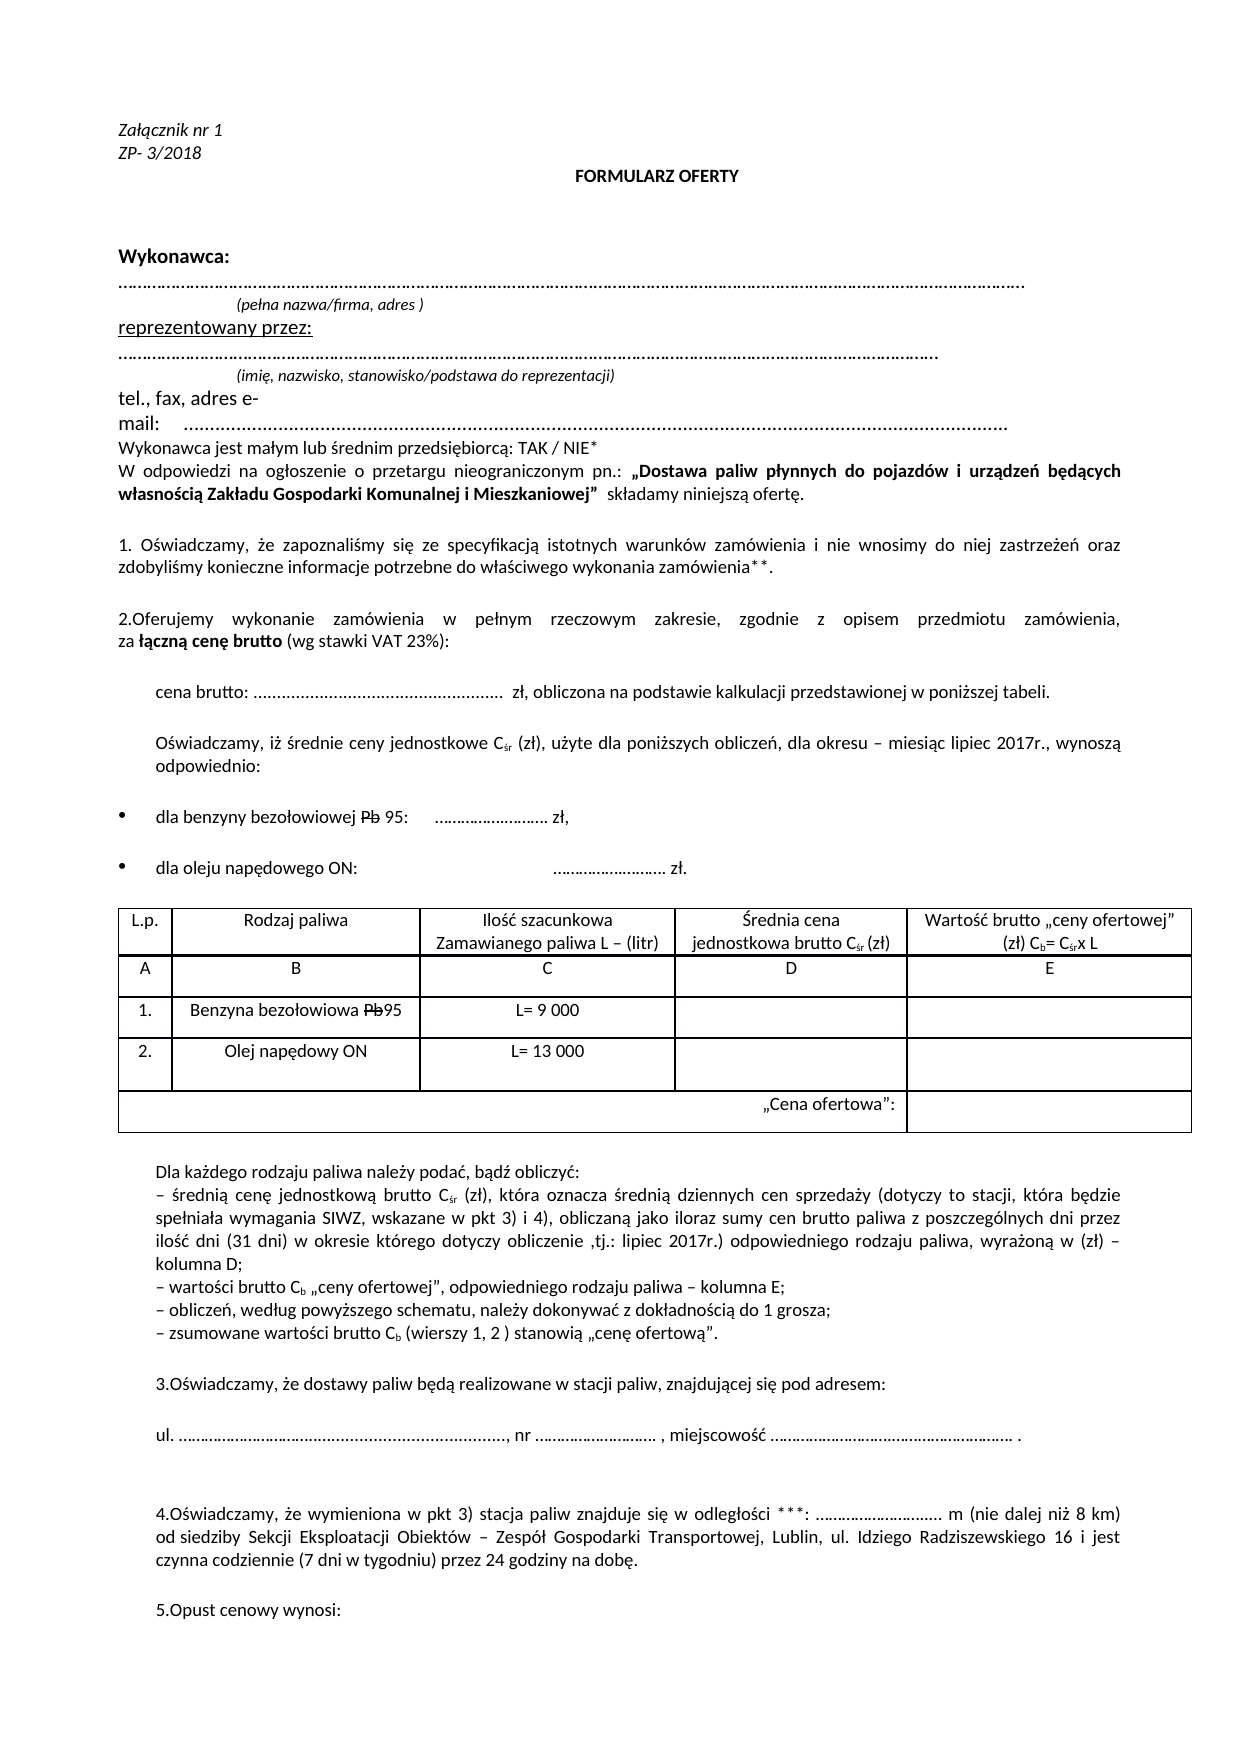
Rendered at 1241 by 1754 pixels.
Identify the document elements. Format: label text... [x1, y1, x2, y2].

table_cell [676, 1039, 906, 1090]
list dla benzyny bezołowiowej Pb 95: …………….………. zł, [81, 805, 1122, 828]
text (imię, nazwisko, stanowisko/podstawa do reprezentacji) [236, 365, 679, 385]
table_cell [908, 998, 1191, 1037]
text – zsumowane wartości brutto Cb (wierszy 1, 2 ) stanowią „cenę ofertową”. [155, 1321, 1122, 1344]
text Dla każdego rodzaju paliwa należy podać, bądź obliczyć: [155, 1161, 1122, 1183]
table_cell C [421, 957, 674, 996]
text FORMULARZ OFERTY [118, 164, 1122, 187]
text 2.Oferujemy wykonanie zamówienia w pełnym rzeczowym zakresie, zgodnie z opisem przedmiotu zamówienia, za łączną cenę brutto (wg stawki VAT 23%): [118, 607, 1122, 652]
text Załącznik nr 1 [118, 118, 1122, 141]
table_cell [908, 1092, 1191, 1132]
text – wartości brutto Cb „ceny ofertowej”, odpowiedniego rodzaju paliwa – kolumna E; [155, 1275, 1122, 1298]
text ul. …………………………..…....................................., nr ………………………. , miejscowość ……………………….………………………. . [156, 1423, 1122, 1446]
table_cell A [119, 957, 171, 996]
text 3.Oświadczamy, że dostawy paliw będą realizowane w stacji paliw, znajdującej się pod adresem: [155, 1372, 1122, 1395]
text 1. Oświadczamy, że zapoznaliśmy się ze specyfikacją istotnych warunków zamówienia i nie wnosimy do niej zastrzeżeń oraz zdobyliśmy konieczne informacje potrzebne do właściwego wykonania zamówienia**. [118, 533, 1122, 579]
table_cell L= 13 000 [421, 1039, 674, 1090]
table_cell L= 9 000 [421, 998, 674, 1037]
list dla oleju napędowego ON: …………….………. zł. [81, 856, 1122, 879]
text ZP- 3/2018 [118, 141, 1122, 164]
text (pełna nazwa/firma, adres ) [236, 294, 502, 314]
table_header L.p. [119, 909, 171, 954]
table_cell Benzyna bezołowiowa Pb95 [173, 998, 419, 1037]
text reprezentowany przez: ……………………………………………………………………………………………………………………………………………………… [118, 314, 1122, 365]
table_header Ilość szacunkowa Zamawianego paliwa L – (litr) [421, 909, 674, 954]
table_header Rodzaj paliwa [173, 909, 419, 954]
table_cell Olej napędowy ON [173, 1039, 419, 1090]
table_cell E [908, 957, 1191, 996]
table_cell 1. [119, 998, 171, 1037]
text W odpowiedzi na ogłoszenie o przetargu nieograniczonym pn.: „Dostawa paliw płynnych do pojazdów i urządzeń będących własnością Zakładu Gospodarki Komunalnej i Mieszkaniowej” składamy niniejszą ofertę. [118, 459, 1122, 505]
text tel., fax, adres e-mail: ............................................................................................................................................................. [118, 385, 1122, 436]
table_cell [676, 998, 906, 1037]
text Wykonawca jest małym lub średnim przedsiębiorcą: TAK / NIE* [118, 436, 1122, 459]
table_cell „Cena ofertowa”: [119, 1092, 906, 1132]
table_cell B [173, 957, 419, 996]
table_cell [908, 1039, 1191, 1090]
text cena brutto: ..................................................... zł, obliczona na podstawie kalkulacji przedstawionej w poniższej tabeli. [155, 681, 1122, 703]
text – średnią cenę jednostkową brutto Cśr (zł), która oznacza średnią dziennych cen sprzedaży (dotyczy to stacji, która będzie spełniała wymagania SIWZ, wskazane w pkt 3) i 4), obliczaną jako iloraz sumy cen brutto paliwa z poszczególnych dni przez ilość dni (31 dni) w okresie którego dotyczy obliczenie ,tj.: lipiec 2017r.) odpowiedniego rodzaju paliwa, wyrażoną w (zł) – kolumna D; [155, 1183, 1122, 1275]
table_cell 2. [119, 1039, 171, 1090]
text – obliczeń, według powyższego schematu, należy dokonywać z dokładnością do 1 grosza; [155, 1298, 1122, 1321]
text Wykonawca: ……………………………………………………………………………………………………………………………………………………………………… [118, 243, 1122, 294]
text 5.Opust cenowy wynosi: [156, 1599, 1122, 1622]
text 4.Oświadczamy, że wymieniona w pkt 3) stacja paliw znajduje się w odległości ***: ……………………..… m (nie dalej niż 8 km) od siedziby Sekcji Eksploatacji Obiektów – Zespół Gospodarki Transportowej, Lublin, ul. Idziego Radziszewskiego 16 i jest czynna codziennie (7 dni w tygodniu) przez 24 godziny na dobę. [156, 1502, 1122, 1571]
table_header Średnia cena jednostkowa brutto Cśr (zł) [676, 909, 906, 954]
text Oświadczamy, iż średnie ceny jednostkowe Cśr (zł), użyte dla poniższych obliczeń, dla okresu – miesiąc lipiec 2017r., wynoszą odpowiednio: [155, 731, 1122, 777]
table_cell D [676, 957, 906, 996]
table_header Wartość brutto „ceny ofertowej” (zł) Cb= Cśrx L [908, 909, 1191, 954]
